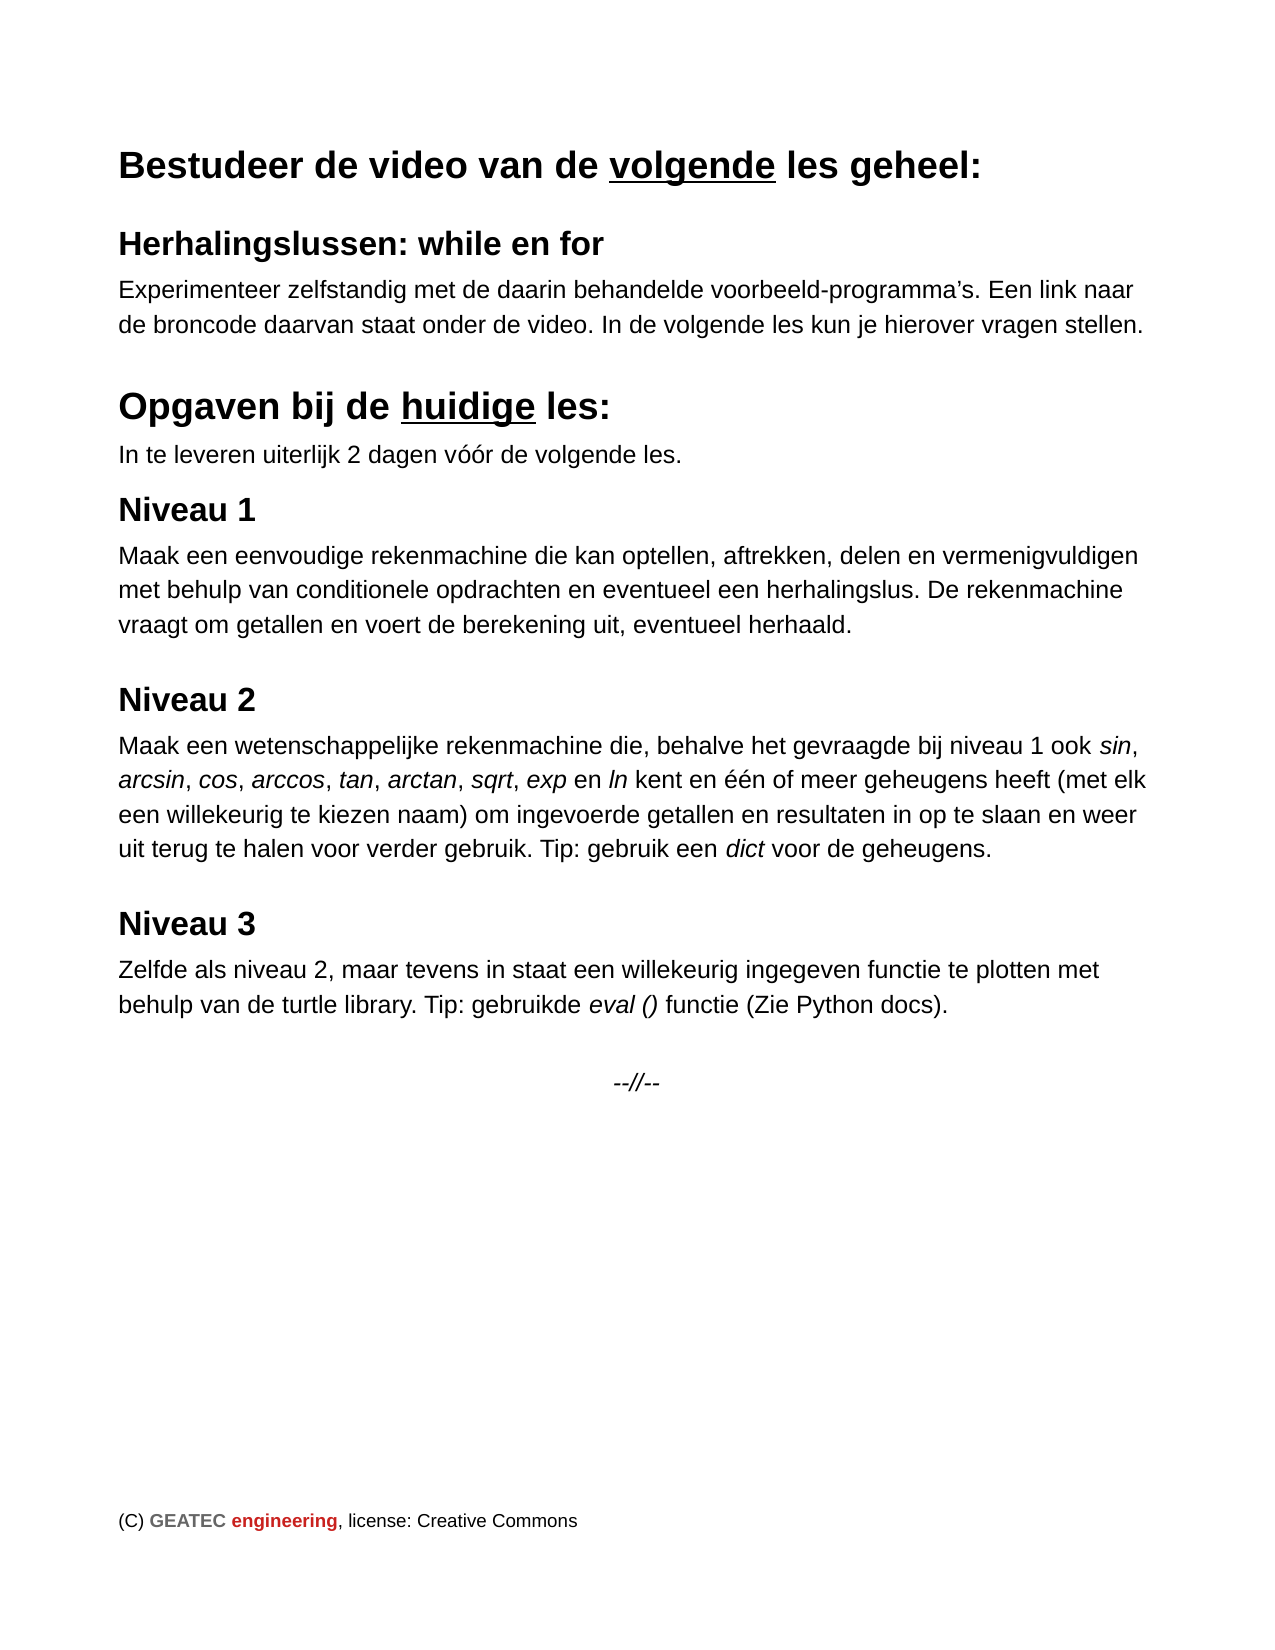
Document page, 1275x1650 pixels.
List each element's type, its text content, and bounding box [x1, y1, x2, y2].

text Zelfde als niveau 2, maar tevens in staat een willekeurig ingegeven functie te plotten met behulp van de turtle library. Tip: gebruikde eval () functie (Zie Python docs). [118, 955, 1157, 1018]
text Maak een wetenschappelijke rekenmachine die, behalve het gevraagde bij niveau 1 ook sin, arcsin, cos, arccos, tan, arctan, sqrt, exp en ln kent en één of meer geheugens heeft (met elk een willekeurig te kiezen naam) om ingevoerde getallen en resultaten in op te slaan en weer uit terug te halen voor verder gebruik. Tip: gebruik een dict voor de geheugens. [118, 731, 1157, 863]
subtitle Niveau 1 [118, 490, 1157, 528]
subtitle Niveau 2 [118, 680, 1157, 718]
text Experimenteer zelfstandig met de daarin behandelde voorbeeld-programma’s. Een link naar de broncode daarvan staat onder de video. In de volgende les kun je hierover vragen stellen. [118, 275, 1157, 339]
text --//-- [118, 1068, 1157, 1096]
subtitle Bestudeer de video van de volgende les geheel: [118, 143, 1157, 187]
subtitle Herhalingslussen: while en for [118, 224, 1157, 263]
text In te leveren uiterlijk 2 dagen vóór de volgende les. [118, 440, 1157, 469]
subtitle Niveau 3 [118, 904, 1157, 943]
subtitle Opgaven bij de huidige les: [118, 384, 1157, 428]
text Maak een eenvoudige rekenmachine die kan optellen, aftrekken, delen en vermenigvuldigen met behulp van conditionele opdrachten en eventueel een herhalingslus. De rekenmachine vraagt om getallen en voert de berekening uit, eventueel herhaald. [118, 541, 1157, 638]
